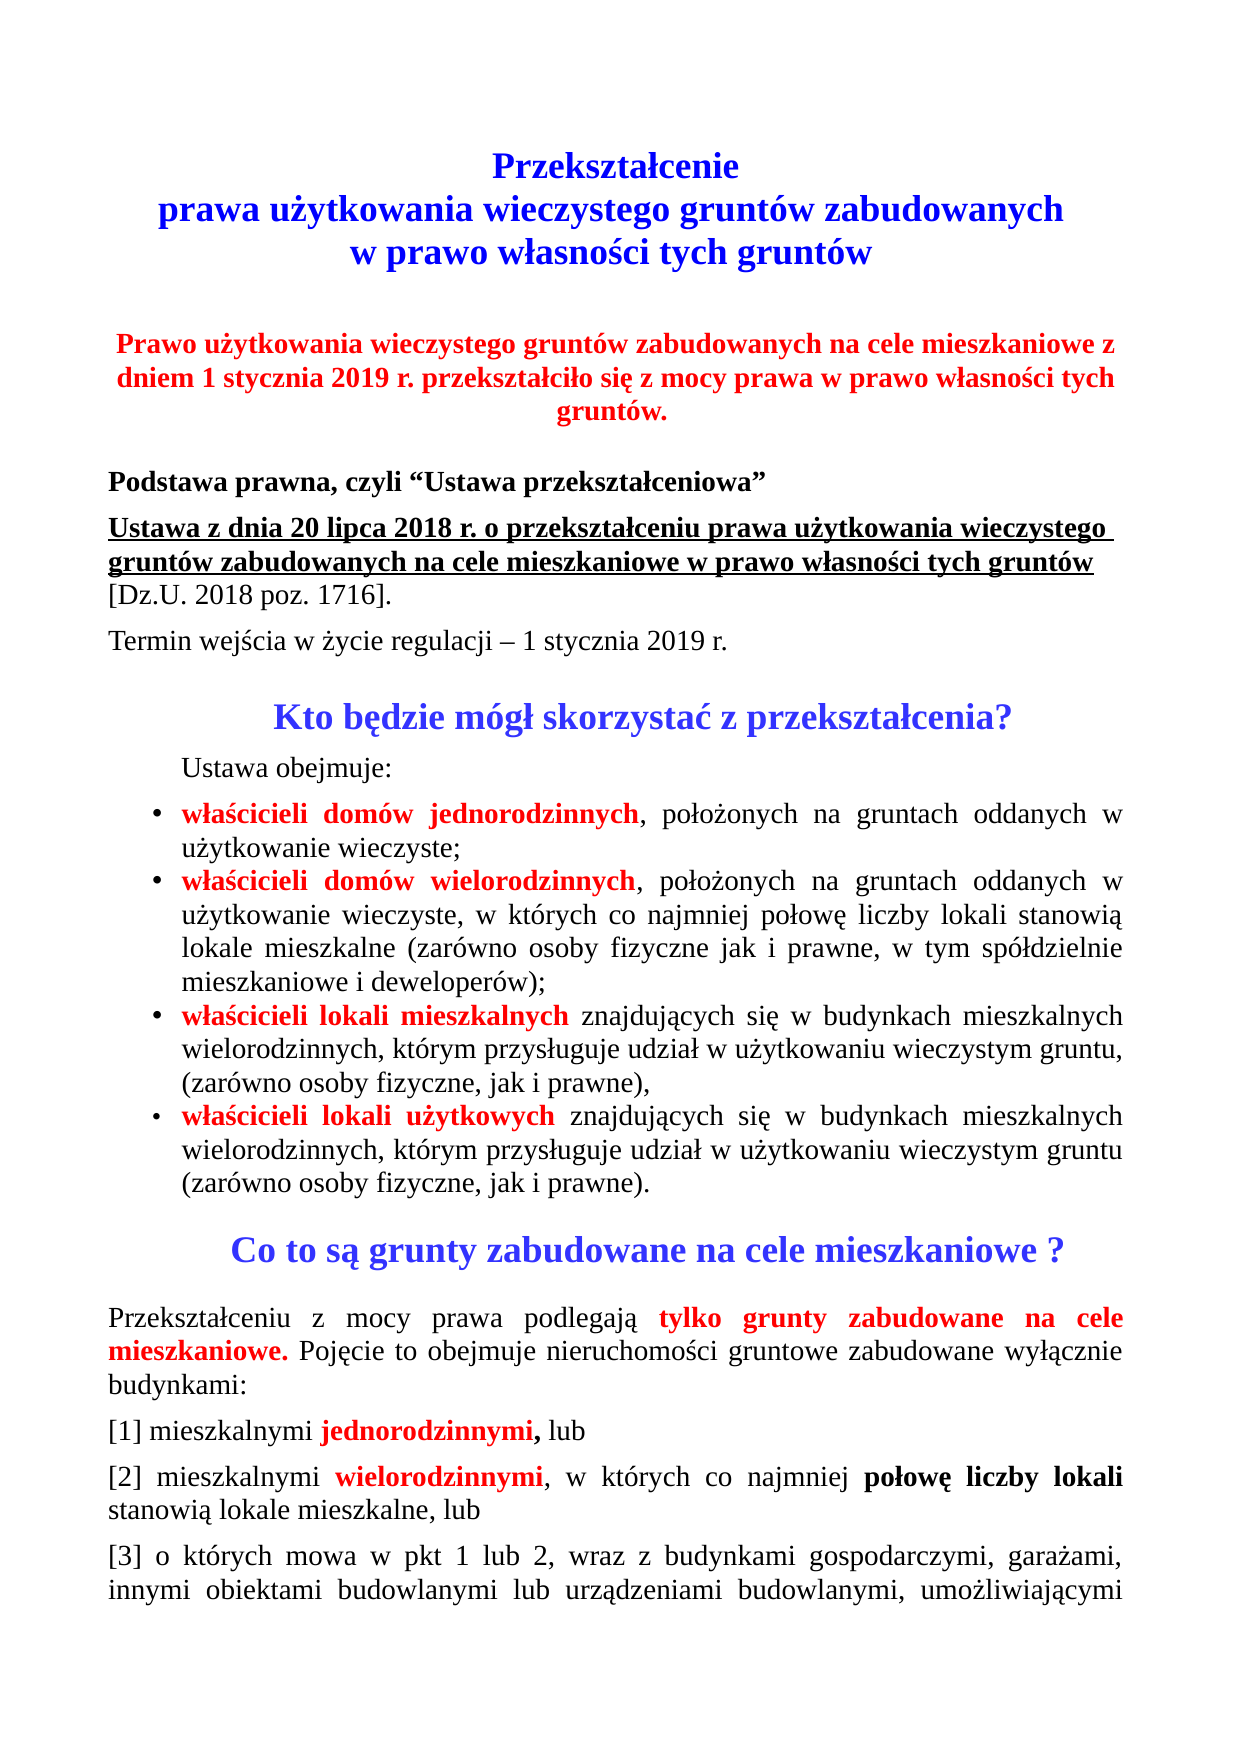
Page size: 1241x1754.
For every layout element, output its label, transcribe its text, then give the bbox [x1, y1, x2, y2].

subtitle Przekształcenie prawa użytkowania wieczystego gruntów zabudowanych w prawo własności tych gruntów [108, 143, 1123, 272]
list właścicieli domów jednorodzinnych, położonych na gruntach oddanych w użytkowanie wieczyste; [152, 796, 1123, 863]
text [2] mieszkalnymi wielorodzinnymi, w których co najmniej połowę liczby lokali stanowią lokale mieszkalne, lub [108, 1459, 1123, 1526]
text [3] o których mowa w pkt 1 lub 2, wraz z budynkami gospodarczymi, garażami, innymi obiektami budowlanymi lub urządzeniami budowlanymi, umożliwiającymi [108, 1538, 1123, 1606]
list właścicieli lokali użytkowych znajdujących się w budynkach mieszkalnych wielorodzinnych, którym przysługuje udział w użytkowaniu wieczystym gruntu (zarówno osoby fizyczne, jak i prawne). [152, 1098, 1123, 1199]
subtitle Podstawa prawna, czyli “Ustawa przekształceniowa” [108, 464, 1123, 498]
text Termin wejścia w życie regulacji – 1 stycznia 2019 r. [108, 623, 1123, 657]
list właścicieli domów wielorodzinnych, położonych na gruntach oddanych w użytkowanie wieczyste, w których co najmniej połowę liczby lokali stanowią lokale mieszkalne (zarówno osoby fizyczne jak i prawne, w tym spółdzielnie mieszkaniowe i deweloperów); [152, 863, 1123, 998]
text Prawo użytkowania wieczystego gruntów zabudowanych na cele mieszkaniowe z dniem 1 stycznia 2019 r. przekształciło się z mocy prawa w prawo własności tych gruntów. [108, 326, 1123, 427]
text Przekształceniu z mocy prawa podlegają tylko grunty zabudowane na cele mieszkaniowe. Pojęcie to obejmuje nieruchomości gruntowe zabudowane wyłącznie budynkami: [108, 1300, 1123, 1400]
subtitle Kto będzie mógł skorzystać z przekształcenia? [108, 694, 1123, 738]
text Ustawa obejmuje: [108, 750, 1123, 784]
list Co to są grunty zabudowane na cele mieszkaniowe ? [152, 1228, 1123, 1271]
list właścicieli lokali mieszkalnych znajdujących się w budynkach mieszkalnych wielorodzinnych, którym przysługuje udział w użytkowaniu wieczystym gruntu, (zarówno osoby fizyczne, jak i prawne), [152, 998, 1123, 1098]
text [1] mieszkalnymi jednorodzinnymi, lub [108, 1413, 1123, 1446]
text Ustawa z dnia 20 lipca 2018 r. o przekształceniu prawa użytkowania wieczystego gruntów zabudowanych na cele mieszkaniowe w prawo własności tych gruntów [Dz.U. 2018 poz. 1716]. [108, 510, 1123, 611]
